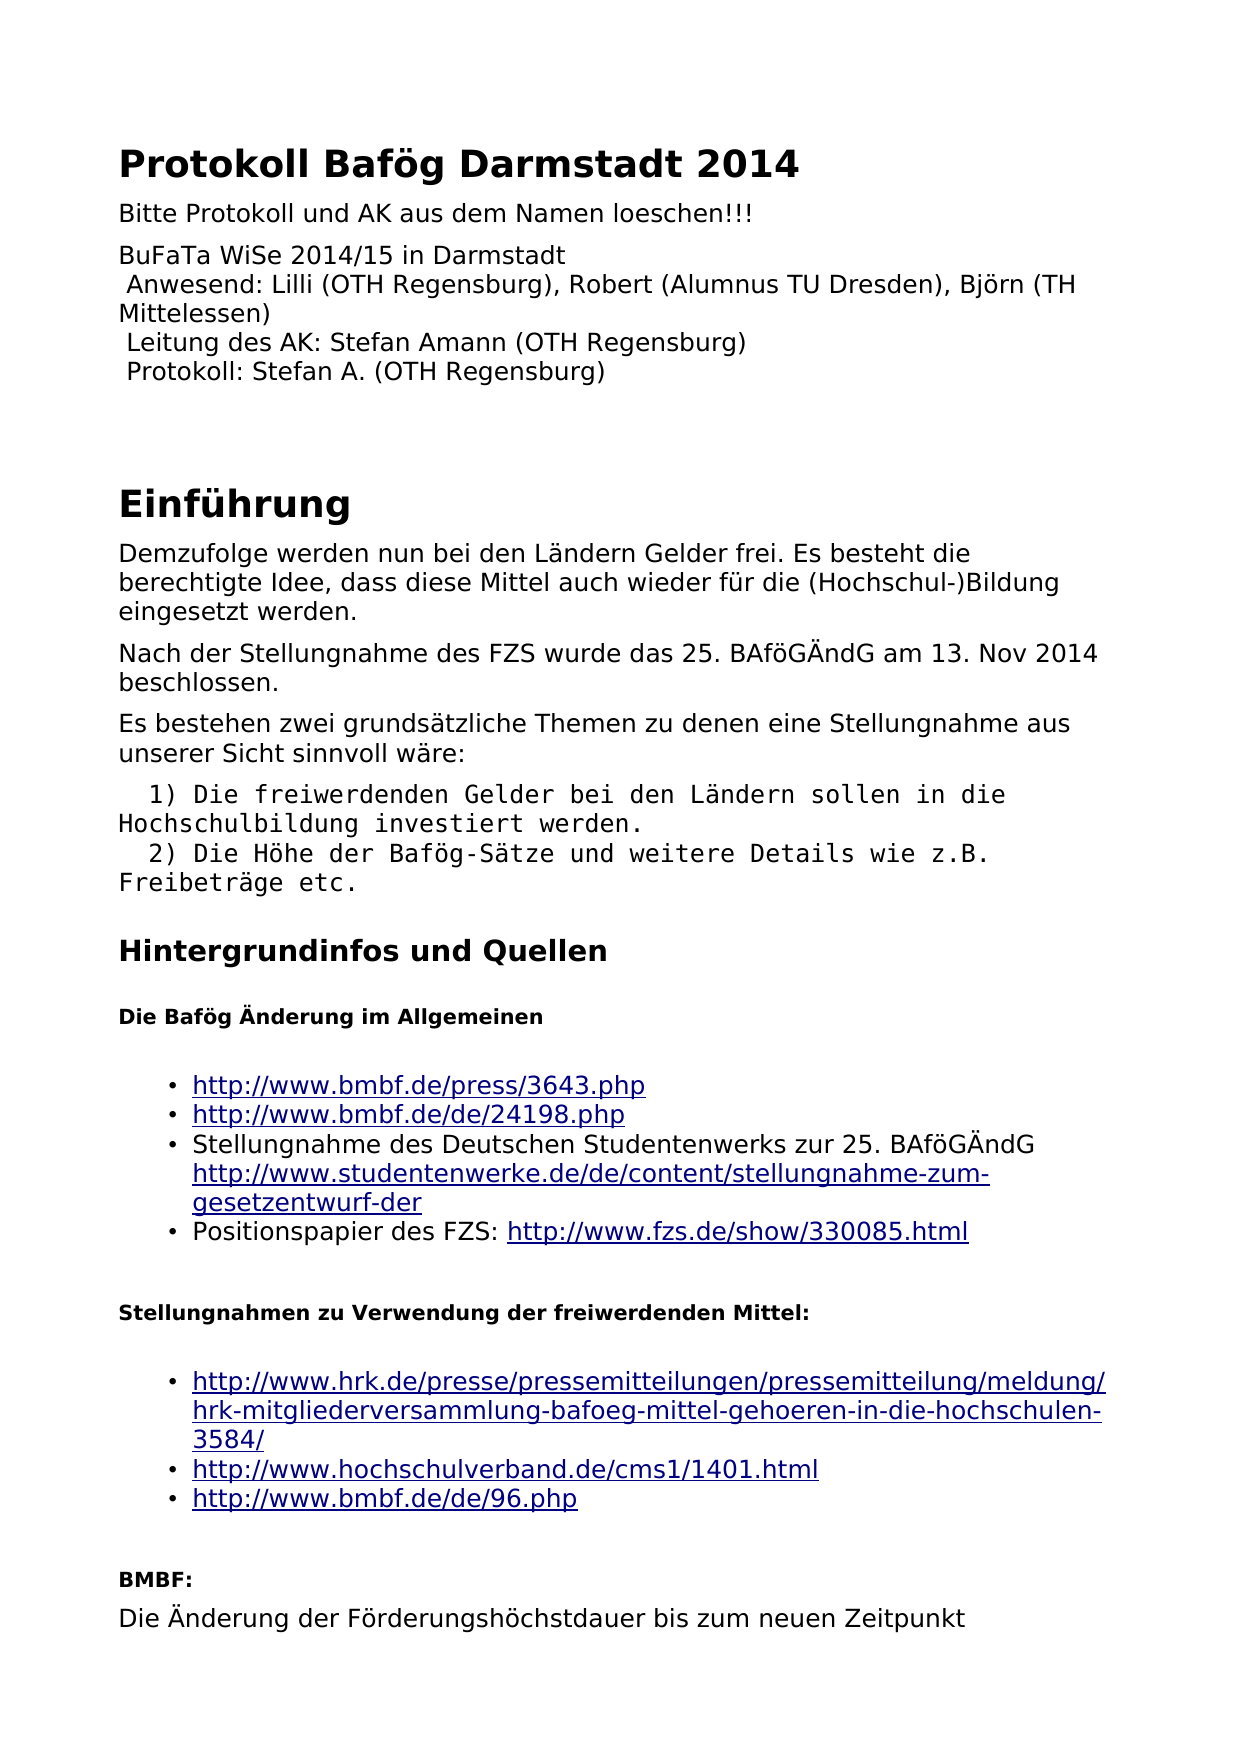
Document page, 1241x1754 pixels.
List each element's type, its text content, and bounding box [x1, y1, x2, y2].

subtitle Protokoll Bafög Darmstadt 2014 [118, 143, 1122, 187]
text Es bestehen zwei grundsätzliche Themen zu denen eine Stellungnahme aus unserer Sicht sinnvoll wäre: [118, 709, 1122, 768]
text 1) Die freiwerdenden Gelder bei den Ländern sollen in die Hochschulbildung investiert werden. 2) Die Höhe der Bafög-Sätze und weitere Details wie z.B. Freibeträge etc. [118, 780, 1122, 897]
text Demzufolge werden nun bei den Ländern Gelder frei. Es besteht die berechtigte Idee, dass diese Mittel auch wieder für die (Hochschul-)Bildung eingesetzt werden. [118, 539, 1122, 626]
list Positionspapier des FZS: http://www.fzs.de/show/330085.html [177, 1217, 1122, 1247]
text Die Änderung der Förderungshöchstdauer bis zum neuen Zeitpunkt [118, 1604, 1122, 1633]
list http://www.bmbf.de/de/96.php [177, 1484, 1122, 1513]
list http://www.hochschulverband.de/cms1/1401.html [177, 1455, 1122, 1484]
list Stellungnahme des Deutschen Studentenwerks zur 25. BAföGÄndG http://www.studentenwerke.de/de/content/stellungnahme-zum-gesetzentwurf-der [177, 1130, 1122, 1217]
list http://www.bmbf.de/de/24198.php [177, 1101, 1122, 1130]
text Nach der Stellungnahme des FZS wurde das 25. BAföGÄndG am 13. Nov 2014 beschlossen. [118, 639, 1122, 697]
subtitle Stellungnahmen zu Verwendung der freiwerdenden Mittel: [118, 1301, 1122, 1325]
list http://www.hrk.de/presse/pressemitteilungen/pressemitteilung/meldung/hrk-mitgliederversammlung-bafoeg-mittel-gehoeren-in-die-hochschulen-3584/ [177, 1367, 1122, 1455]
list http://www.bmbf.de/press/3643.php [177, 1072, 1122, 1101]
subtitle Die Bafög Änderung im Allgemeinen [118, 1005, 1122, 1029]
subtitle Einführung [118, 483, 1122, 526]
text Bitte Protokoll und AK aus dem Namen loeschen!!! [118, 199, 1122, 228]
subtitle BMBF: [118, 1568, 1122, 1592]
text BuFaTa WiSe 2014/15 in Darmstadt Anwesend: Lilli (OTH Regensburg), Robert (Alumnus TU Dresden), Björn (TH Mittelessen) Leitung des AK: Stefan Amann (OTH Regensburg) Protokoll: Stefan A. (OTH Regensburg) [118, 241, 1122, 445]
subtitle Hintergrundinfos und Quellen [118, 934, 1122, 968]
